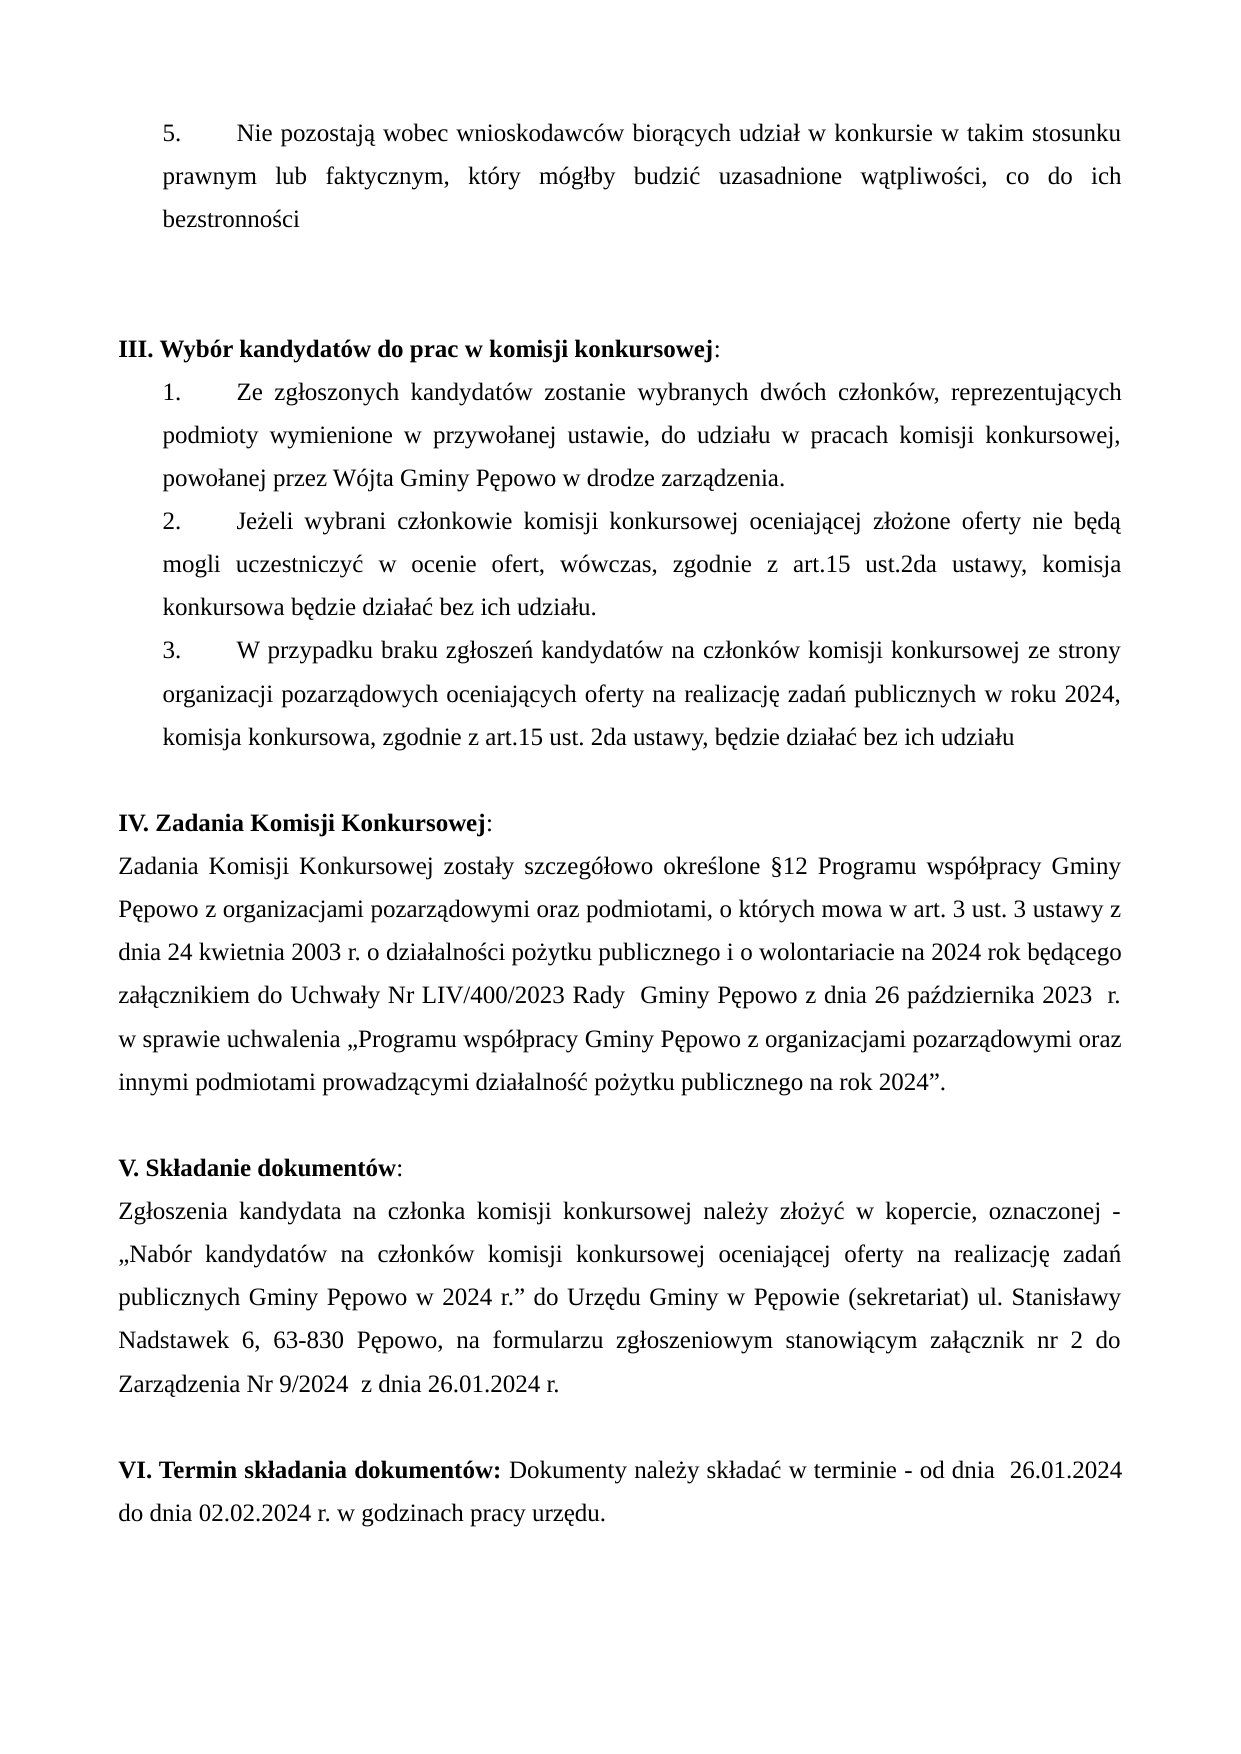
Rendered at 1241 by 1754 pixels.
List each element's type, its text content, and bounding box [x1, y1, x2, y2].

text V. Składanie dokumentów: [118, 1153, 1122, 1182]
list Ze zgłoszonych kandydatów zostanie wybranych dwóch członków, reprezentujących podmioty wymienione w przywołanej ustawie, do udziału w pracach komisji konkursowej, powołanej przez Wójta Gminy Pępowo w drodze zarządzenia. [162, 377, 1122, 492]
text VI. Termin składania dokumentów: Dokumenty należy składać w terminie - od dnia 26.01.2024 do dnia 02.02.2024 r. w godzinach pracy urzędu. [118, 1455, 1122, 1527]
text Zgłoszenia kandydata na członka komisji konkursowej należy złożyć w kopercie, oznaczonej -„Nabór kandydatów na członków komisji konkursowej oceniającej oferty na realizację zadań publicznych Gminy Pępowo w 2024 r.” do Urzędu Gminy w Pępowie (sekretariat) ul. Stanisławy Nadstawek 6, 63-830 Pępowo, na formularzu zgłoszeniowym stanowiącym załącznik nr 2 do Zarządzenia Nr 9/2024 z dnia 26.01.2024 r. [118, 1196, 1122, 1397]
text IV. Zadania Komisji Konkursowej: [118, 808, 1122, 837]
text III. Wybór kandydatów do prac w komisji konkursowej: [118, 334, 1122, 362]
list Jeżeli wybrani członkowie komisji konkursowej oceniającej złożone oferty nie będą mogli uczestniczyć w ocenie ofert, wówczas, zgodnie z art.15 ust.2da ustawy, komisja konkursowa będzie działać bez ich udziału. [162, 506, 1122, 621]
text Zadania Komisji Konkursowej zostały szczegółowo określone §12 Programu współpracy Gminy Pępowo z organizacjami pozarządowymi oraz podmiotami, o których mowa w art. 3 ust. 3 ustawy z dnia 24 kwietnia 2003 r. o działalności pożytku publicznego i o wolontariacie na 2024 rok będącego załącznikiem do Uchwały Nr LIV/400/2023 Rady Gminy Pępowo z dnia 26 października 2023 r. w sprawie uchwalenia „Programu współpracy Gminy Pępowo z organizacjami pozarządowymi oraz innymi podmiotami prowadzącymi działalność pożytku publicznego na rok 2024”. [118, 851, 1122, 1096]
list Nie pozostają wobec wnioskodawców biorących udział w konkursie w takim stosunku prawnym lub faktycznym, który mógłby budzić uzasadnione wątpliwości, co do ich bezstronności [162, 118, 1122, 233]
list W przypadku braku zgłoszeń kandydatów na członków komisji konkursowej ze strony organizacji pozarządowych oceniających oferty na realizację zadań publicznych w roku 2024, komisja konkursowa, zgodnie z art.15 ust. 2da ustawy, będzie działać bez ich udziału [162, 636, 1122, 751]
